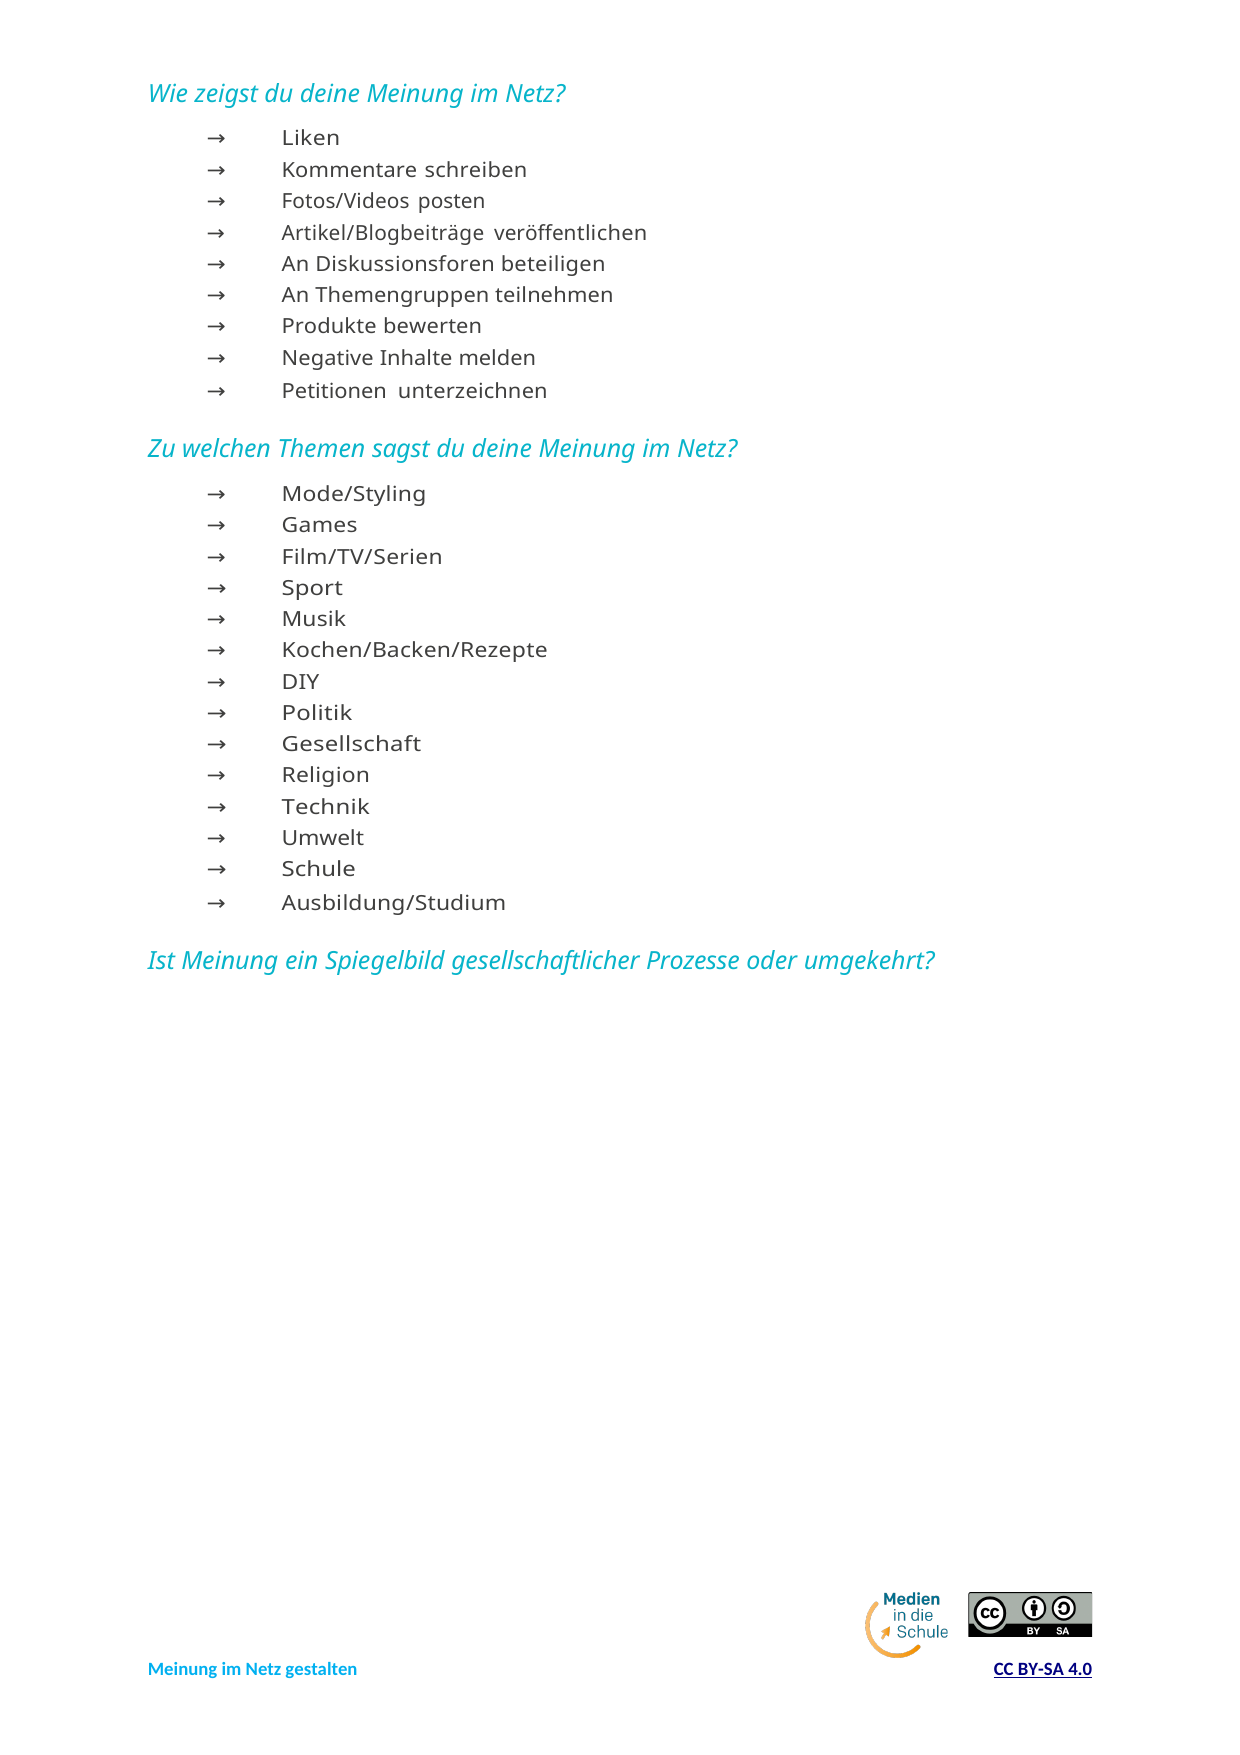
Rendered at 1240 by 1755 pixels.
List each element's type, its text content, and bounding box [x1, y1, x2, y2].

text → Liken [206, 118, 1092, 152]
text → Kochen/Backen/Rezepte [206, 633, 1092, 664]
text → DIY [206, 664, 1092, 695]
text → Fotos/Videos posten [206, 184, 1092, 215]
text → Games [206, 508, 1092, 539]
text → Politik [206, 695, 1092, 727]
subtitle Wie zeigst du deine Meinung im Netz? [148, 74, 1092, 109]
text → Film/TV/Serien [206, 539, 1092, 570]
text → Gesellschaft [206, 727, 1092, 758]
text → Umwelt [206, 820, 1092, 852]
text → Kommentare schreiben [206, 152, 1092, 184]
text → An Diskussionsforen beteiligen [206, 246, 1092, 277]
text → Artikel/Blogbeiträge veröffentlichen [206, 215, 1092, 246]
text → Sport [206, 570, 1092, 602]
text → Negative Inhalte melden [206, 340, 1092, 371]
text → Produkte bewerten [206, 309, 1092, 340]
text → Mode/Styling [206, 474, 1092, 508]
subtitle Zu welchen Themen sagst du deine Meinung im Netz? [148, 431, 1092, 465]
subtitle Ist Meinung ein Spiegelbild gesellschaftlicher Prozesse oder umgekehrt? [148, 942, 1092, 976]
text → Religion [206, 758, 1092, 789]
text → Ausbildung/Studium [206, 883, 1092, 917]
text → Musik [206, 602, 1092, 633]
text → An Themengruppen teilnehmen [206, 277, 1092, 309]
text → Petitionen unterzeichnen [206, 371, 1092, 405]
text → Technik [206, 789, 1092, 820]
text → Schule [206, 852, 1092, 883]
